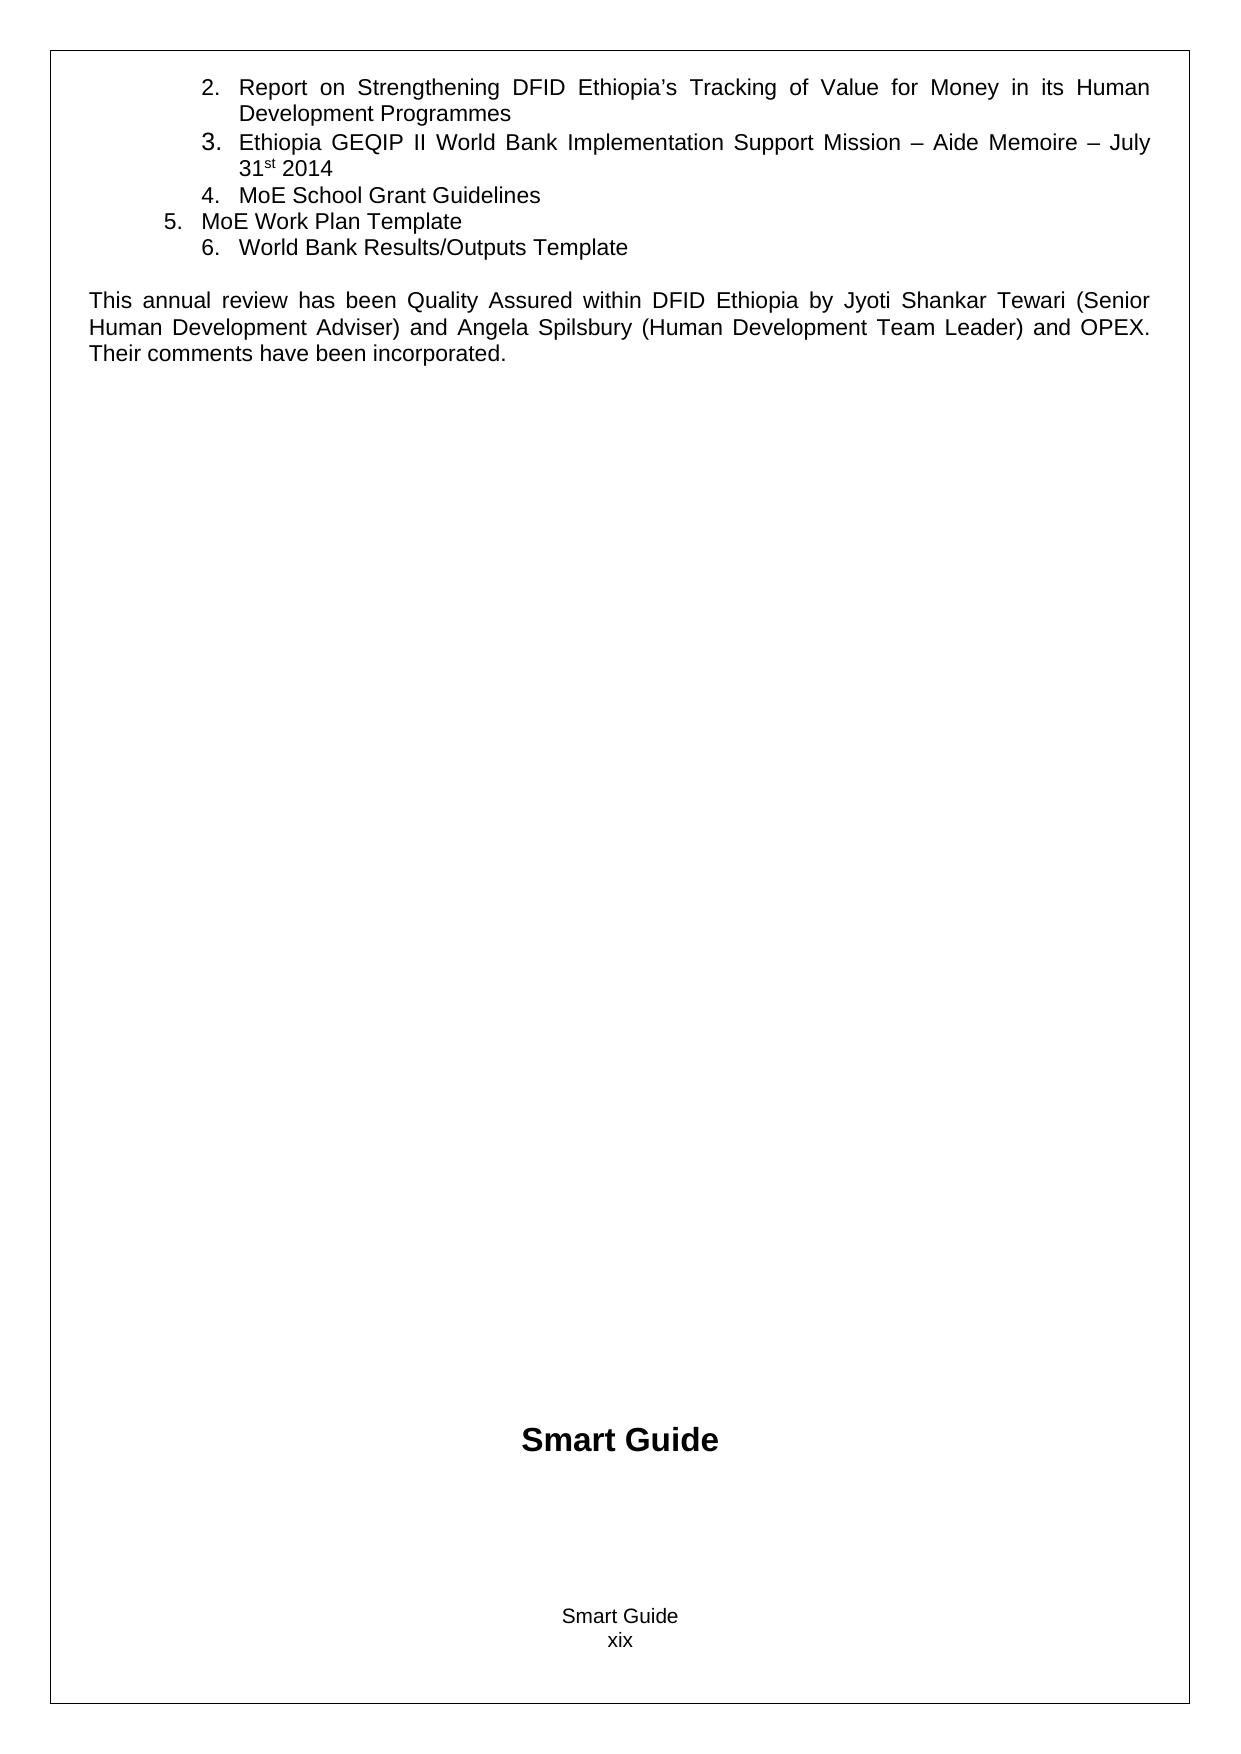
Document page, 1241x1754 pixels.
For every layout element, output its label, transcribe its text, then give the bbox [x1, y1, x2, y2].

list World Bank Results/Outputs Template [201, 234, 1152, 261]
list Ethiopia GEQIP II World Bank Implementation Support Mission – Aide Memoire – July 31st 2014 [201, 127, 1152, 182]
text This annual review has been Quality Assured within DFID Ethiopia by Jyoti Shankar Tewari (Senior Human Development Adviser) and Angela Spilsbury (Human Development Team Leader) and OPEX. Their comments have been incorporated. [89, 287, 1152, 366]
list Report on Strengthening DFID Ethiopia’s Tracking of Value for Money in its Human Development Programmes [201, 74, 1152, 127]
list MoE Work Plan Template [126, 208, 1152, 234]
text Smart Guide [89, 1420, 1152, 1459]
list MoE School Grant Guidelines [201, 182, 1152, 208]
